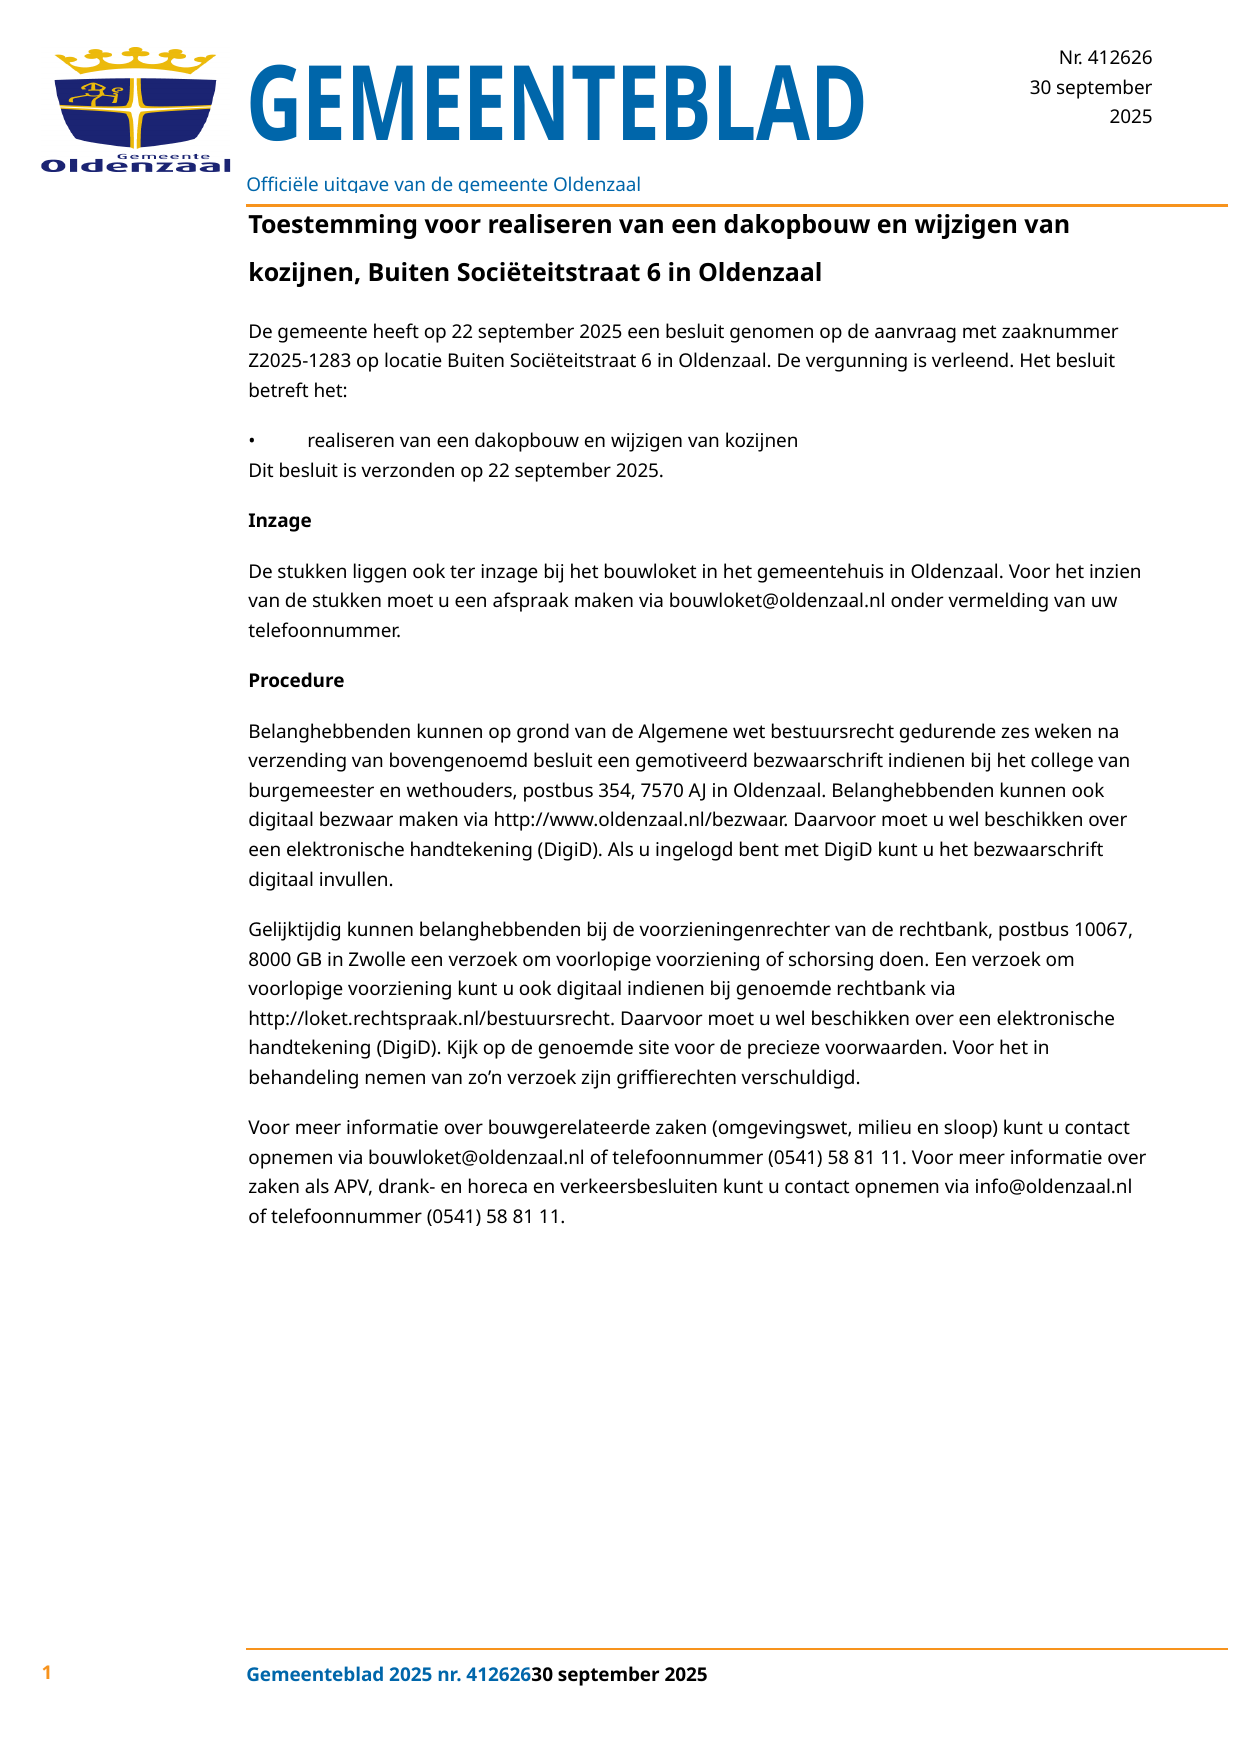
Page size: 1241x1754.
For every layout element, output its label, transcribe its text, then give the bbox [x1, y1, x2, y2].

list realiseren van een dakopbouw en wijzigen van kozijnen [248, 427, 1152, 453]
text Inzage [248, 507, 1152, 533]
text Procedure [248, 667, 1152, 693]
text Toestemming voor realiseren van een dakopbouw en wijzigen van kozijnen, Buiten Sociëteitstraat 6 in Oldenzaal [248, 207, 1152, 288]
picture [41, 47, 231, 172]
text Gelijktijdig kunnen belanghebbenden bij de voorzieningenrechter van de rechtbank, postbus 10067, 8000 GB in Zwolle een verzoek om voorlopige voorziening of schorsing doen. Een verzoek om voorlopige voorziening kunt u ook digitaal indienen bij genoemde rechtbank via http://loket.rechtspraak.nl/bestuursrecht. Daarvoor moet u wel beschikken over een elektronische handtekening (DigiD). Kijk op de genoemde site voor de precieze voorwaarden. Voor het in behandeling nemen van zo’n verzoek zijn griffierechten verschuldigd. [248, 916, 1152, 1090]
text De gemeente heeft op 22 september 2025 een besluit genomen op de aanvraag met zaaknummer Z2025-1283 op locatie Buiten Sociëteitstraat 6 in Oldenzaal. De vergunning is verleend. Het besluit betreft het: [248, 318, 1152, 403]
text De stukken liggen ook ter inzage bij het bouwloket in het gemeentehuis in Oldenzaal. Voor het inzien van de stukken moet u een afspraak maken via bouwloket@oldenzaal.nl onder vermelding van uw telefoonnummer. [248, 558, 1152, 643]
text Belanghebbenden kunnen op grond van de Algemene wet bestuursrecht gedurende zes weken na verzending van bovengenoemd besluit een gemotiveerd bezwaarschrift indienen bij het college van burgemeester en wethouders, postbus 354, 7570 AJ in Oldenzaal. Belanghebbenden kunnen ook digitaal bezwaar maken via http://www.oldenzaal.nl/bezwaar. Daarvoor moet u wel beschikken over een elektronische handtekening (DigiD). Als u ingelogd bent met DigiD kunt u het bezwaarschrift digitaal invullen. [248, 718, 1152, 892]
text Voor meer informatie over bouwgerelateerde zaken (omgevingswet, milieu en sloop) kunt u contact opnemen via bouwloket@oldenzaal.nl of telefoonnummer (0541) 58 81 11. Voor meer informatie over zaken als APV, drank- en horeca en verkeersbesluiten kunt u contact opnemen via info@oldenzaal.nl of telefoonnummer (0541) 58 81 11. [248, 1114, 1152, 1229]
text Dit besluit is verzonden op 22 september 2025. [248, 457, 1152, 483]
